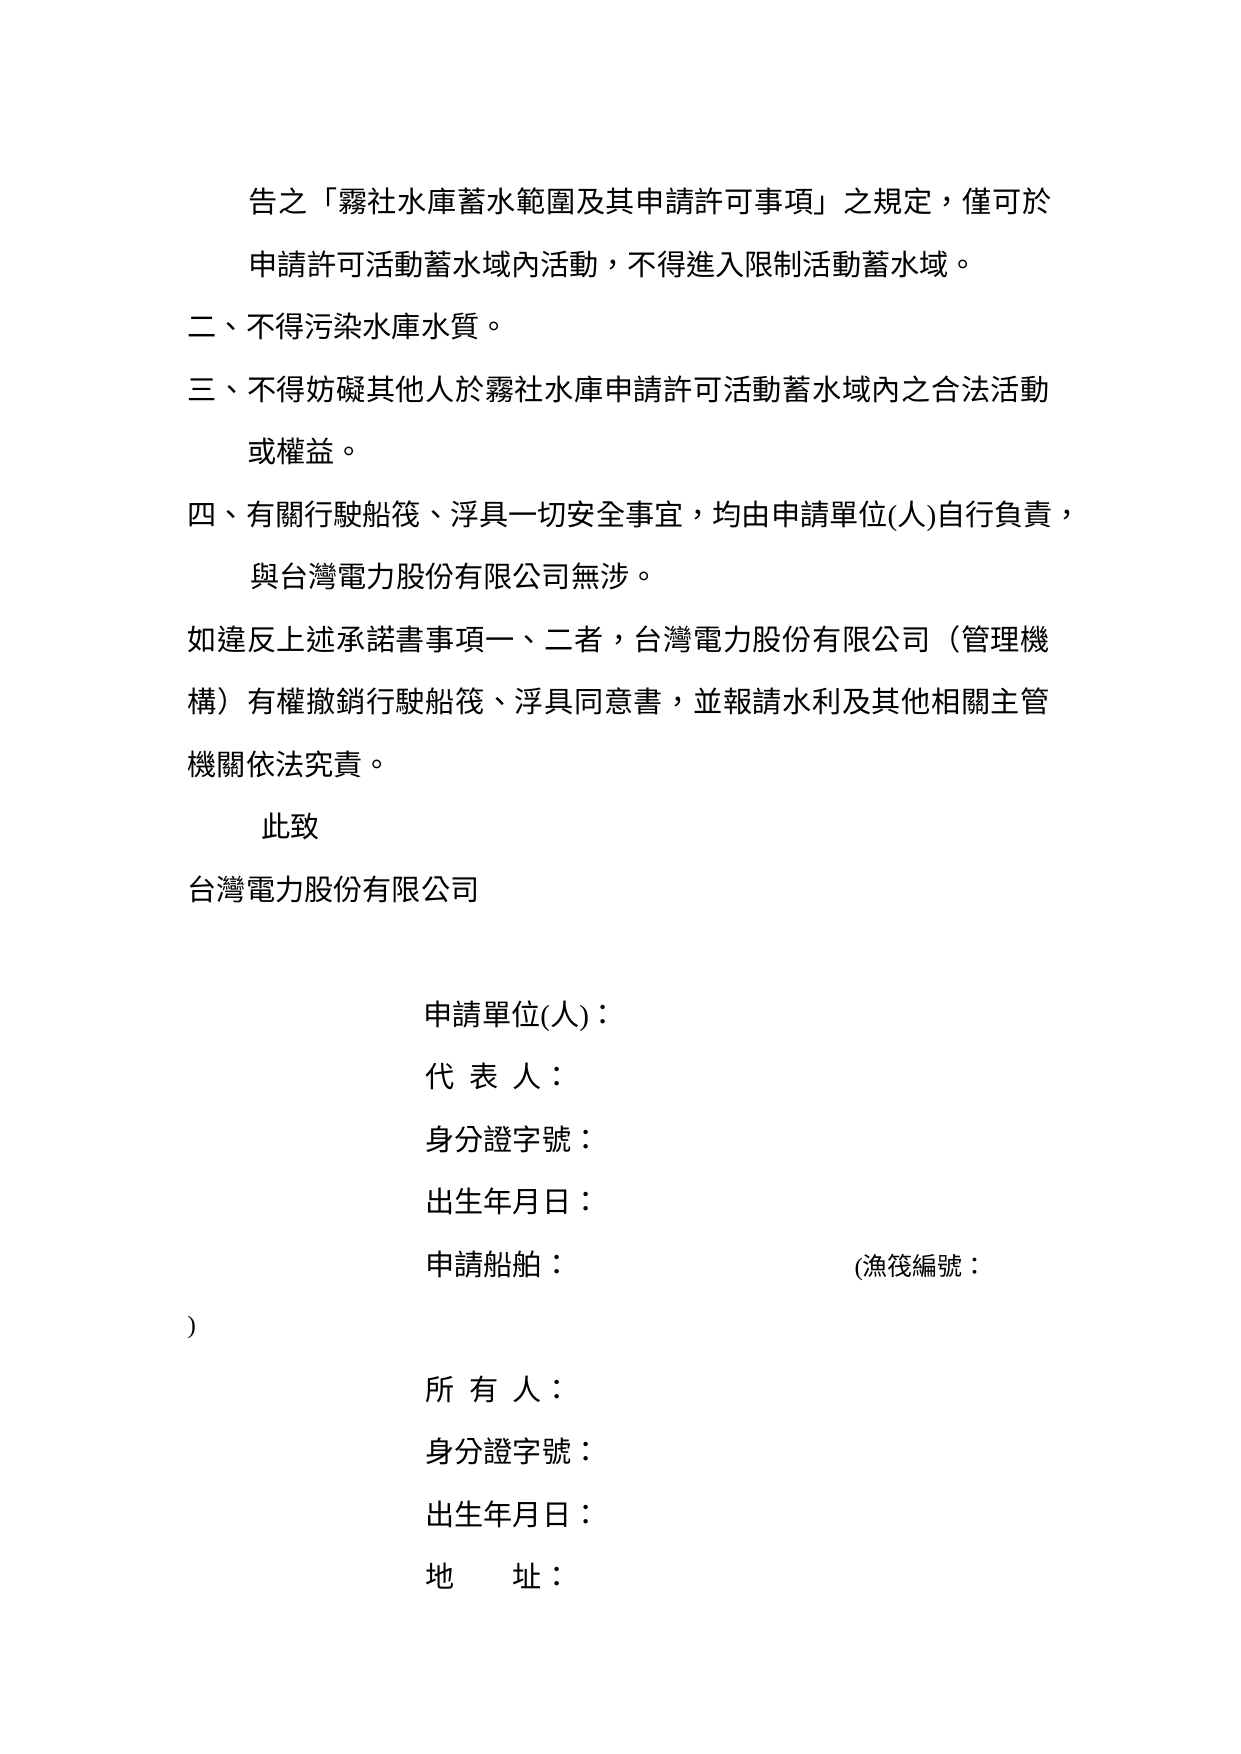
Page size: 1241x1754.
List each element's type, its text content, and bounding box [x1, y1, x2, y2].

text 如違反上述承諾書事項一、二者，台灣電力股份有限公司（管理機構）有權撤銷行駛船筏、浮具同意書，並報請水利及其他相關主管機關依法究責。 [187, 596, 1053, 783]
text 告之「霧社水庫蓄水範圍及其申請許可事項」之規定，僅可於申請許可活動蓄水域內活動，不得進入限制活動蓄水域。 [187, 158, 1053, 283]
text 此致 [187, 783, 1053, 846]
text 申請船舶： (漁筏編號： ) [187, 1221, 1053, 1346]
text 三、不得妨礙其他人於霧社水庫申請許可活動蓄水域內之合法活動或權益。 [187, 346, 1053, 471]
text 申請單位(人)： [187, 971, 1053, 1033]
text 出生年月日： [187, 1471, 1053, 1533]
text 代 表 人： [187, 1033, 1053, 1096]
text 二、不得污染水庫水質。 [187, 283, 1053, 346]
text 地 址： [187, 1533, 1053, 1596]
text 身分證字號： [187, 1096, 1053, 1158]
text 出生年月日： [187, 1158, 1053, 1221]
text 所 有 人： [187, 1346, 1053, 1408]
text 四、有關行駛船筏、浮具一切安全事宜，均由申請單位(人)自行負責，與台灣電力股份有限公司無涉。 [187, 471, 1053, 596]
text 台灣電力股份有限公司 [187, 846, 1053, 908]
text 身分證字號： [187, 1408, 1053, 1471]
